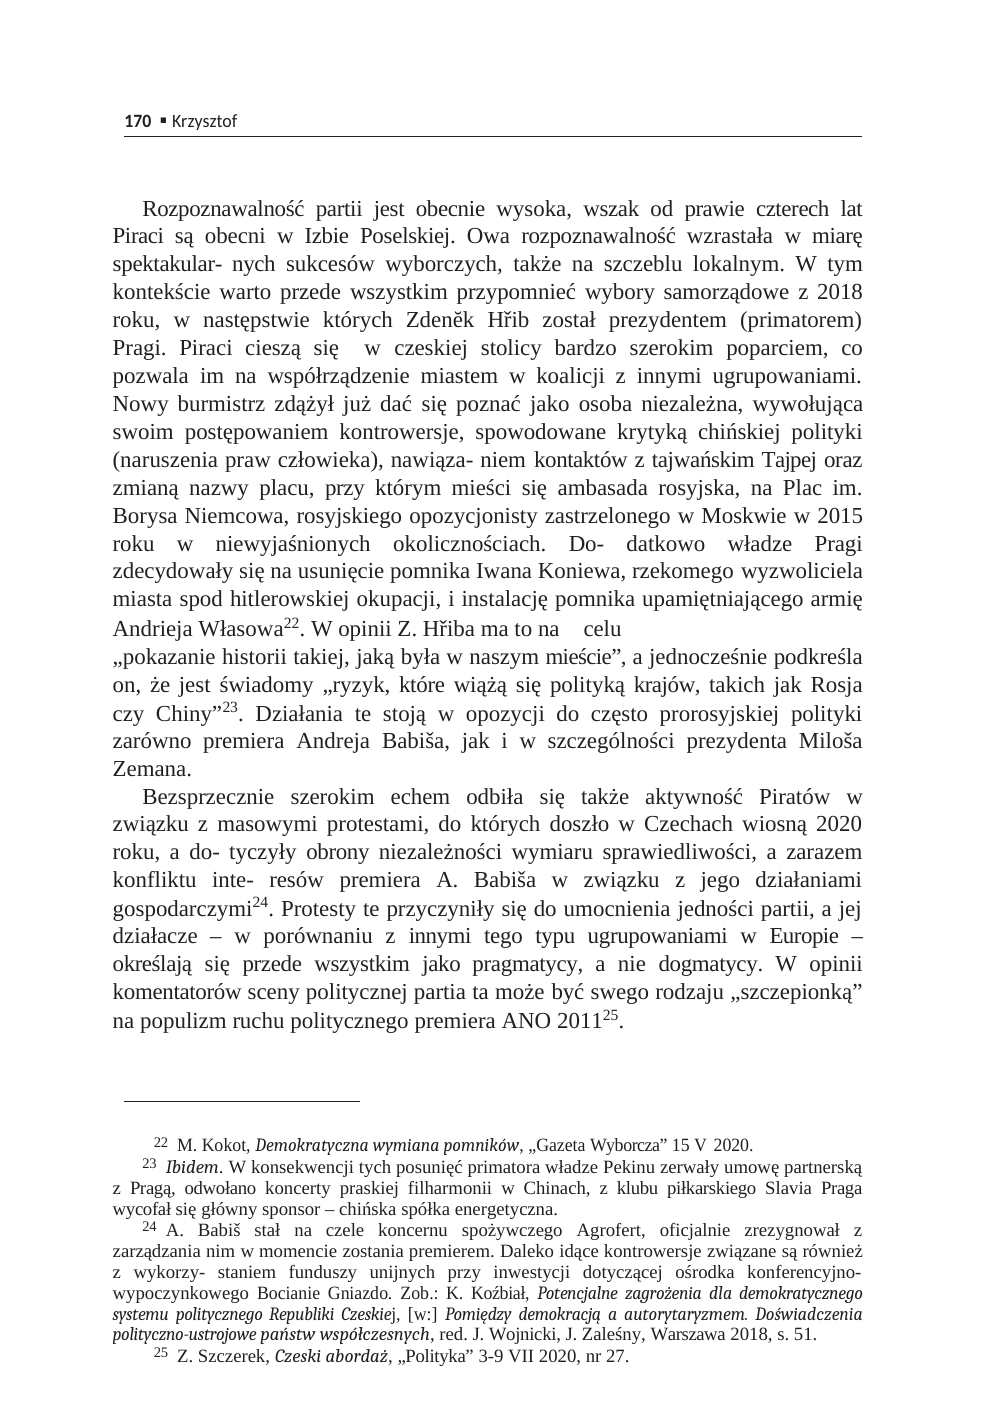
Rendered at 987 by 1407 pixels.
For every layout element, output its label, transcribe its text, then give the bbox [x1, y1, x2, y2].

list Ibidem. W konsekwencji tych posunięć primatora władze Pekinu zerwały umowę partnerską z Pragą, odwołano koncerty praskiej filharmonii w Chinach, z klubu piłkarskiego Slavia Praga wycofał się główny sponsor – chińska spółka energetyczna. [112, 1157, 863, 1219]
list M. Kokot, Demokratyczna wymiana pomników, „Gazeta Wyborcza” 15 V 2020. [153, 1134, 874, 1156]
text Bezsprzecznie szerokim echem odbiła się także aktywność Piratów w związku z masowymi protestami, do których doszło w Czechach wiosną 2020 roku, a do- tyczyły obrony niezależności wymiaru sprawiedliwości, a zarazem konfliktu inte- resów premiera A. Babiša w związku z jego działaniami gospodarczymi24. Protesty te przyczyniły się do umocnienia jedności partii, a jej działacze – w porównaniu z innymi tego typu ugrupowaniami w Europie – określają się przede wszystkim jako pragmatycy, a nie dogmatycy. W opinii komentatorów sceny politycznej partia ta może być swego rodzaju „szczepionką” na populizm ruchu politycznego premiera ANO 201125. [112, 783, 863, 1033]
text „pokazanie historii takiej, jaką była w naszym mieście”, a jednocześnie podkreśla on, że jest świadomy „ryzyk, które wiążą się polityką krajów, takich jak Rosja czy Chiny”23. Działania te stoją w opozycji do często prorosyjskiej polityki zarówno premiera Andreja Babiša, jak i w szczególności prezydenta Miloša Zemana. [112, 643, 863, 781]
list Z. Szczerek, Czeski abordaż, „Polityka” 3-9 VII 2020, nr 27. [153, 1345, 874, 1366]
text Rozpoznawalność partii jest obecnie wysoka, wszak od prawie czterech lat Piraci są obecni w Izbie Poselskiej. Owa rozpoznawalność wzrastała w miarę spektakular- nych sukcesów wyborczych, także na szczeblu lokalnym. W tym kontekście warto przede wszystkim przypomnieć wybory samorządowe z 2018 roku, w następstwie których Zdenĕk Hřib został prezydentem (primatorem) Pragi. Piraci cieszą się w czeskiej stolicy bardzo szerokim poparciem, co pozwala im na współrządzenie miastem w koalicji z innymi ugrupowaniami. Nowy burmistrz zdążył już dać się poznać jako osoba niezależna, wywołująca swoim postępowaniem kontrowersje, spowodowane krytyką chińskiej polityki (naruszenia praw człowieka), nawiąza- niem kontaktów z tajwańskim Tajpej oraz zmianą nazwy placu, przy którym mieści się ambasada rosyjska, na Plac im. Borysa Niemcowa, rosyjskiego opozycjonisty zastrzelonego w Moskwie w 2015 roku w niewyjaśnionych okolicznościach. Do- datkowo władze Pragi zdecydowały się na usunięcie pomnika Iwana Koniewa, rzekomego wyzwoliciela miasta spod hitlerowskiej okupacji, i instalację pomnika upamiętniającego armię Andrieja Własowa22. W opinii Z. Hřiba ma to na celu [112, 195, 863, 641]
list A. Babiš stał na czele koncernu spożywczego Agrofert, oficjalnie zrezygnował z zarządzania nim w momencie zostania premierem. Daleko idące kontrowersje związane są również z wykorzy- staniem funduszy unijnych przy inwestycji dotyczącej ośrodka konferencyjno-wypoczynkowego Bocianie Gniazdo. Zob.: K. Koźbiał, Potencjalne zagrożenia dla demokratycznego systemu politycznego Republiki Czeskiej, [w:] Pomiędzy demokracją a autorytaryzmem. Doświadczenia polityczno-ustrojowe państw współczesnych, red. J. Wojnicki, J. Zaleśny, Warszawa 2018, s. 51. [112, 1220, 863, 1345]
